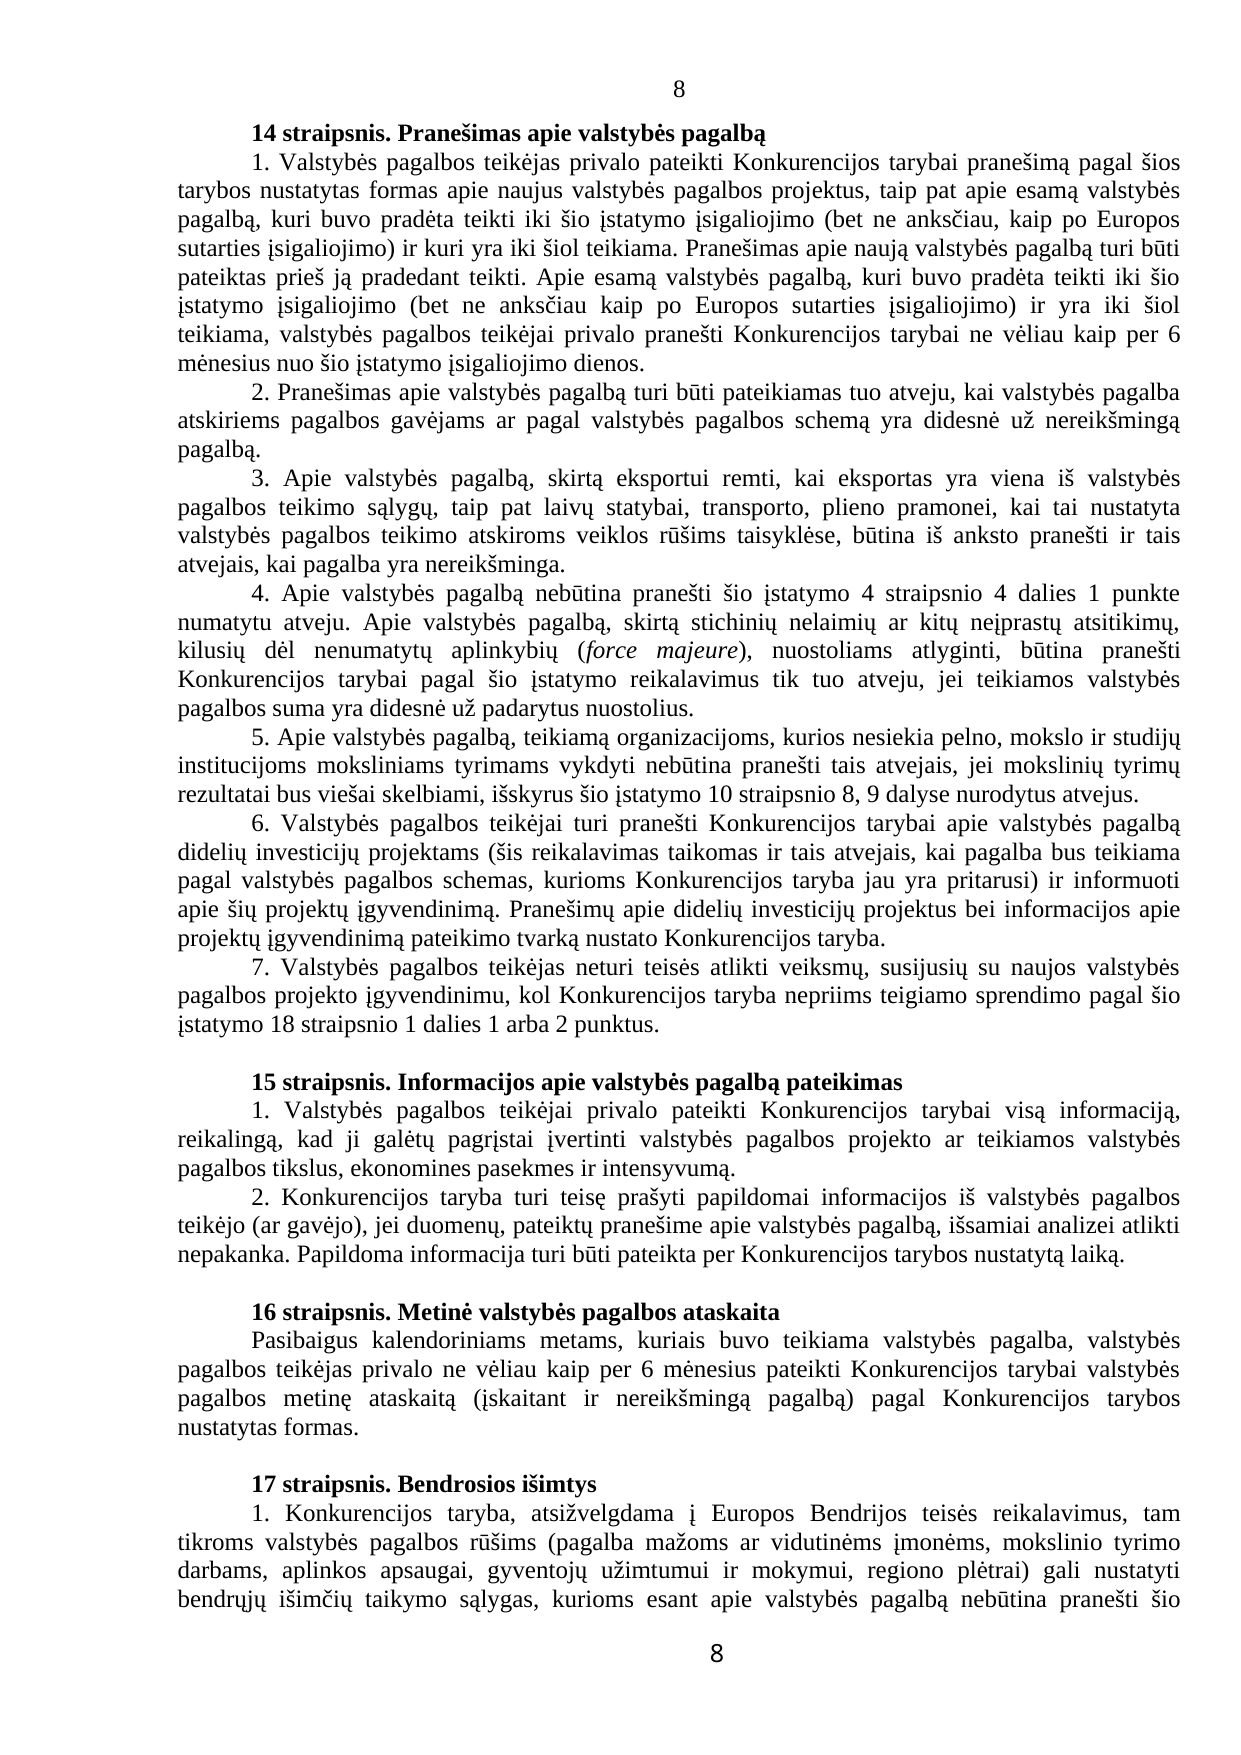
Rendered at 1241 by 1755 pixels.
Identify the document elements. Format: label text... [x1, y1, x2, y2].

text 6. Valstybės pagalbos teikėjai turi pranešti Konkurencijos tarybai apie valstybės pagalbą didelių investicijų projektams (šis reikalavimas taikomas ir tais atvejais, kai pagalba bus teikiama pagal valstybės pagalbos schemas, kurioms Konkurencijos taryba jau yra pritarusi) ir informuoti apie šių projektų įgyvendinimą. Pranešimų apie didelių investicijų projektus bei informacijos apie projektų įgyvendinimą pateikimo tvarką nustato Konkurencijos taryba. [177, 808, 1181, 952]
text 2. Konkurencijos taryba turi teisę prašyti papildomai informacijos iš valstybės pagalbos teikėjo (ar gavėjo), jei duomenų, pateiktų pranešime apie valstybės pagalbą, išsamiai analizei atlikti nepakanka. Papildoma informacija turi būti pateikta per Konkurencijos tarybos nustatytą laiką. [177, 1182, 1181, 1268]
text 4. Apie valstybės pagalbą nebūtina pranešti šio įstatymo 4 straipsnio 4 dalies 1 punkte numatytu atveju. Apie valstybės pagalbą, skirtą stichinių nelaimių ar kitų neįprastų atsitikimų, kilusių dėl nenumatytų aplinkybių (force majeure), nuostoliams atlyginti, būtina pranešti Konkurencijos tarybai pagal šio įstatymo reikalavimus tik tuo atveju, jei teikiamos valstybės pagalbos suma yra didesnė už padarytus nuostolius. [177, 578, 1181, 722]
text Pasibaigus kalendoriniams metams, kuriais buvo teikiama valstybės pagalba, valstybės pagalbos teikėjas privalo ne vėliau kaip per 6 mėnesius pateikti Konkurencijos tarybai valstybės pagalbos metinę ataskaitą (įskaitant ir nereikšmingą pagalbą) pagal Konkurencijos tarybos nustatytas formas. [177, 1326, 1181, 1441]
text 17 straipsnis. Bendrosios išimtys [177, 1469, 1181, 1498]
text 16 straipsnis. Metinė valstybės pagalbos ataskaita [177, 1297, 1181, 1326]
text 1. Konkurencijos taryba, atsižvelgdama į Europos Bendrijos teisės reikalavimus, tam tikroms valstybės pagalbos rūšims (pagalba mažoms ar vidutinėms įmonėms, mokslinio tyrimo darbams, aplinkos apsaugai, gyventojų užimtumui ir mokymui, regiono plėtrai) gali nustatyti bendrųjų išimčių taikymo sąlygas, kurioms esant apie valstybės pagalbą nebūtina pranešti šio [177, 1498, 1181, 1613]
text 5. Apie valstybės pagalbą, teikiamą organizacijoms, kurios nesiekia pelno, mokslo ir studijų institucijoms moksliniams tyrimams vykdyti nebūtina pranešti tais atvejais, jei mokslinių tyrimų rezultatai bus viešai skelbiami, išskyrus šio įstatymo 10 straipsnio 8, 9 dalyse nurodytus atvejus. [177, 722, 1181, 808]
text 14 straipsnis. Pranešimas apie valstybės pagalbą [177, 118, 1181, 147]
text 15 straipsnis. Informacijos apie valstybės pagalbą pateikimas [177, 1067, 1181, 1096]
text 7. Valstybės pagalbos teikėjas neturi teisės atlikti veiksmų, susijusių su naujos valstybės pagalbos projekto įgyvendinimu, kol Konkurencijos taryba nepriims teigiamo sprendimo pagal šio įstatymo 18 straipsnio 1 dalies 1 arba 2 punktus. [177, 952, 1181, 1038]
text 1. Valstybės pagalbos teikėjas privalo pateikti Konkurencijos tarybai pranešimą pagal šios tarybos nustatytas formas apie naujus valstybės pagalbos projektus, taip pat apie esamą valstybės pagalbą, kuri buvo pradėta teikti iki šio įstatymo įsigaliojimo (bet ne anksčiau, kaip po Europos sutarties įsigaliojimo) ir kuri yra iki šiol teikiama. Pranešimas apie naują valstybės pagalbą turi būti pateiktas prieš ją pradedant teikti. Apie esamą valstybės pagalbą, kuri buvo pradėta teikti iki šio įstatymo įsigaliojimo (bet ne anksčiau kaip po Europos sutarties įsigaliojimo) ir yra iki šiol teikiama, valstybės pagalbos teikėjai privalo pranešti Konkurencijos tarybai ne vėliau kaip per 6 mėnesius nuo šio įstatymo įsigaliojimo dienos. [177, 147, 1181, 377]
text 1. Valstybės pagalbos teikėjai privalo pateikti Konkurencijos tarybai visą informaciją, reikalingą, kad ji galėtų pagrįstai įvertinti valstybės pagalbos projekto ar teikiamos valstybės pagalbos tikslus, ekonomines pasekmes ir intensyvumą. [177, 1096, 1181, 1182]
text 3. Apie valstybės pagalbą, skirtą eksportui remti, kai eksportas yra viena iš valstybės pagalbos teikimo sąlygų, taip pat laivų statybai, transporto, plieno pramonei, kai tai nustatyta valstybės pagalbos teikimo atskiroms veiklos rūšims taisyklėse, būtina iš anksto pranešti ir tais atvejais, kai pagalba yra nereikšminga. [177, 463, 1181, 578]
text 2. Pranešimas apie valstybės pagalbą turi būti pateikiamas tuo atveju, kai valstybės pagalba atskiriems pagalbos gavėjams ar pagal valstybės pagalbos schemą yra didesnė už nereikšmingą pagalbą. [177, 377, 1181, 463]
